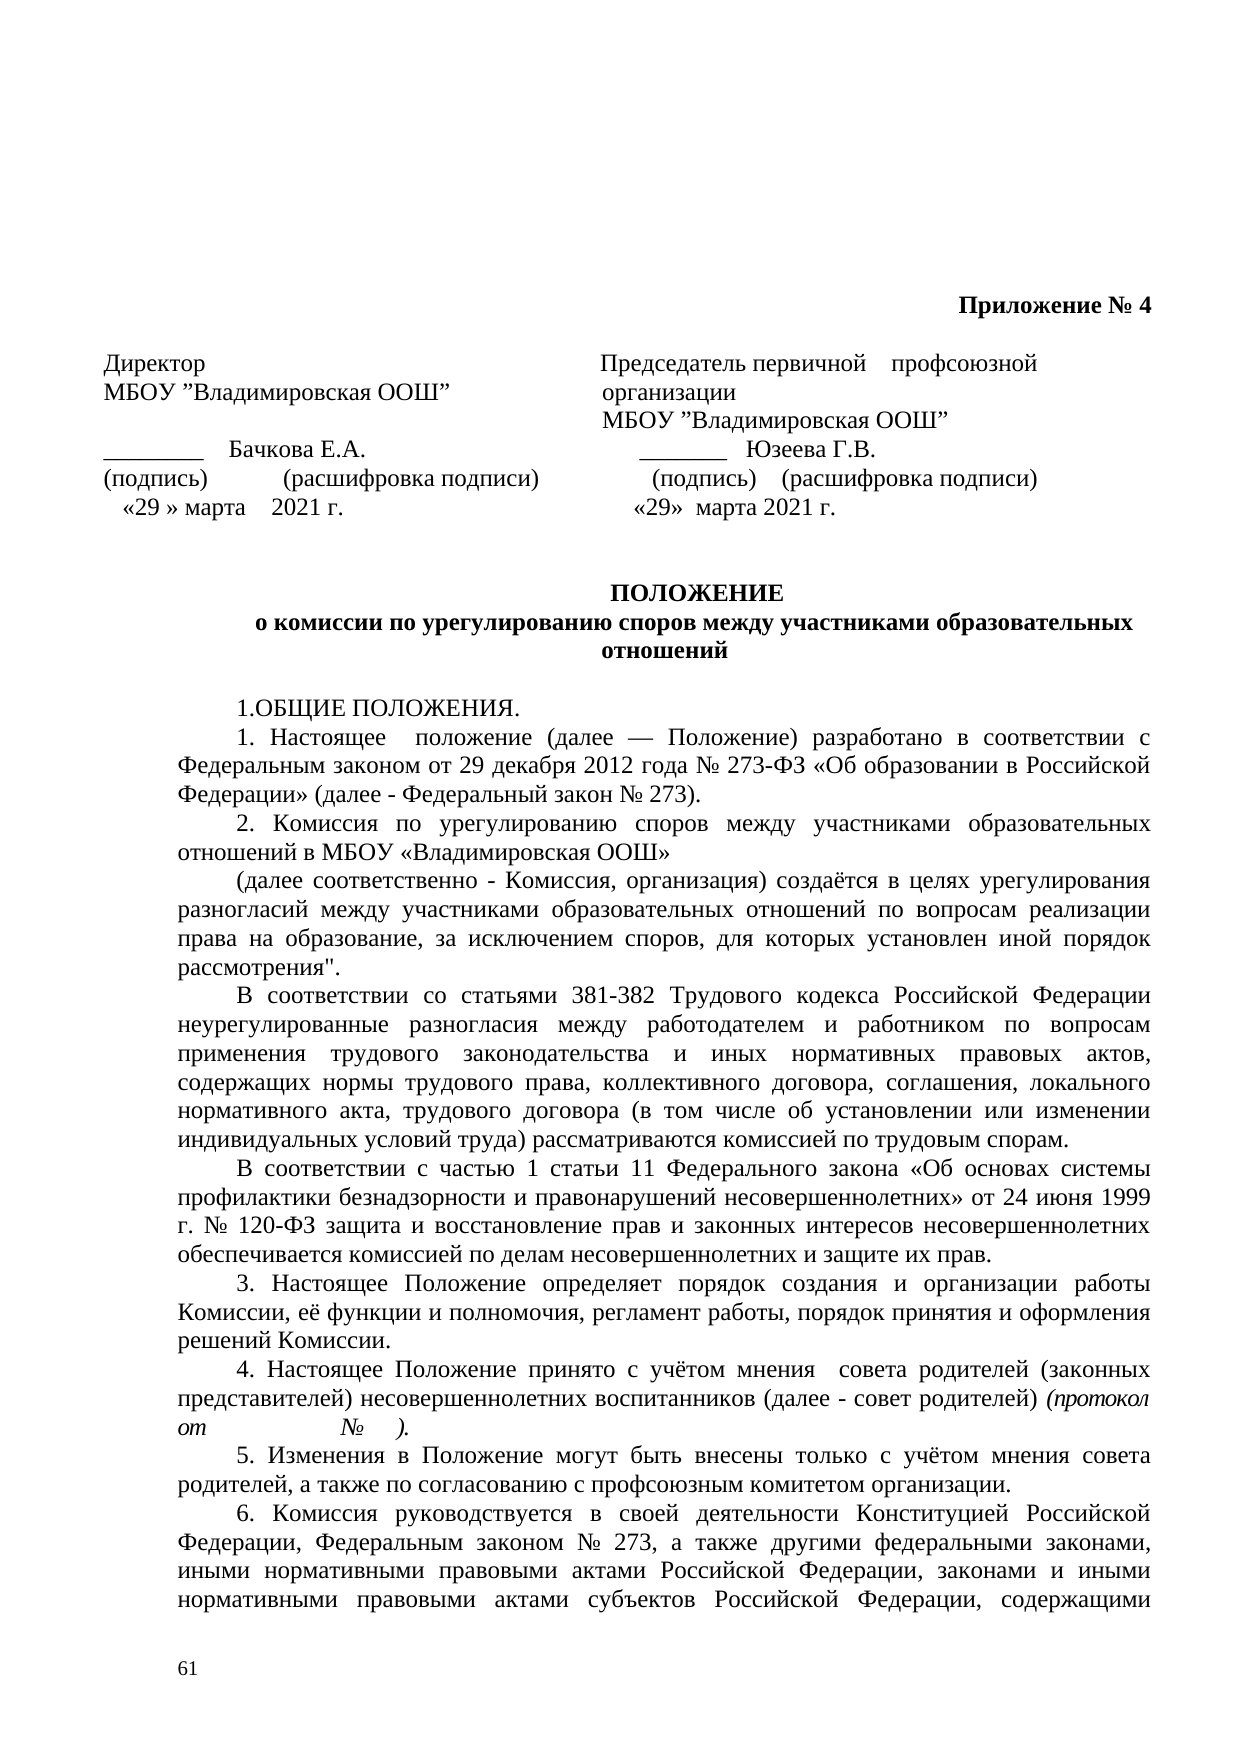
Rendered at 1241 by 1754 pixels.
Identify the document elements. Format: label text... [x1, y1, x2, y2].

text 5. Изменения в Положение могут быть внесены только с учётом мнения совета родителей, а также по согласованию с профсоюзным комитетом организации. [177, 1441, 1152, 1498]
text В соответствии с частью 1 статьи 11 Федерального закона «Об основах системы профилактики безнадзорности и правонарушений несовершеннолетних» от 24 июня 1999 г. № 120-ФЗ защита и восстановление прав и законных интересов несовершеннолетних обеспечивается комиссией по делам несовершеннолетних и защите их прав. [177, 1153, 1152, 1268]
text 4. Настоящее Положение принято с учётом мнения совета родителей (законных представителей) несовершеннолетних воспитанников (далее - совет родителей) (протокол от № ). [177, 1354, 1152, 1441]
table_header Председатель первичной профсоюзной организации МБОУ ”Владимировская ООШ” _______ Юзеева Г.В. (подпись) (расшифровка подписи) «29» марта 2021 г. [591, 348, 1089, 549]
text 6. Комиссия руководствуется в своей деятельности Конституцией Российской Федерации, Федеральным законом № 273, а также другими федеральными законами, иными нормативными правовыми актами Российской Федерации, законами и иными нормативными правовыми актами субъектов Российской Федерации, содержащими [177, 1498, 1152, 1613]
text ПОЛОЖЕНИЕ [177, 578, 1152, 607]
text 1.ОБЩИЕ ПОЛОЖЕНИЯ. [177, 693, 1152, 722]
text 3. Настоящее Положение определяет порядок создания и организации работы Комиссии, её функции и полномочия, регламент работы, порядок принятия и оформления решений Комиссии. [177, 1268, 1152, 1354]
table_header Директор МБОУ ”Владимировская ООШ” ________ Бачкова Е.А. (подпись) (расшифровка подписи) «29 » марта 2021 г. [92, 348, 591, 549]
text Приложение № 4 [162, 291, 1152, 319]
text (далее соответственно - Комиссия, организация) создаётся в целях урегулирования разногласий между участниками образовательных отношений по вопросам реализации права на образование, за исключением споров, для которых установлен иной порядок рассмотрения". [177, 866, 1152, 981]
text В соответствии со статьями 381-382 Трудового кодекса Российской Федерации неурегулированные разногласия между работодателем и работником по вопросам применения трудового законодательства и иных нормативных правовых актов, содержащих нормы трудового права, коллективного договора, соглашения, локального нормативного акта, трудового договора (в том числе об установлении или изменении индивидуальных условий труда) рассматриваются комиссией по трудовым спорам. [177, 981, 1152, 1153]
text о комиссии по урегулированию споров между участниками образовательных отношений [177, 607, 1152, 664]
text 2. Комиссия по урегулированию споров между участниками образовательных отношений в МБОУ «Владимировская ООШ» [177, 808, 1152, 866]
text 1. Настоящее положение (далее — Положение) разработано в соответствии с Федеральным законом от 29 декабря 2012 года № 273-ФЗ «Об образовании в Российской Федерации» (далее - Федеральный закон № 273). [177, 722, 1152, 808]
